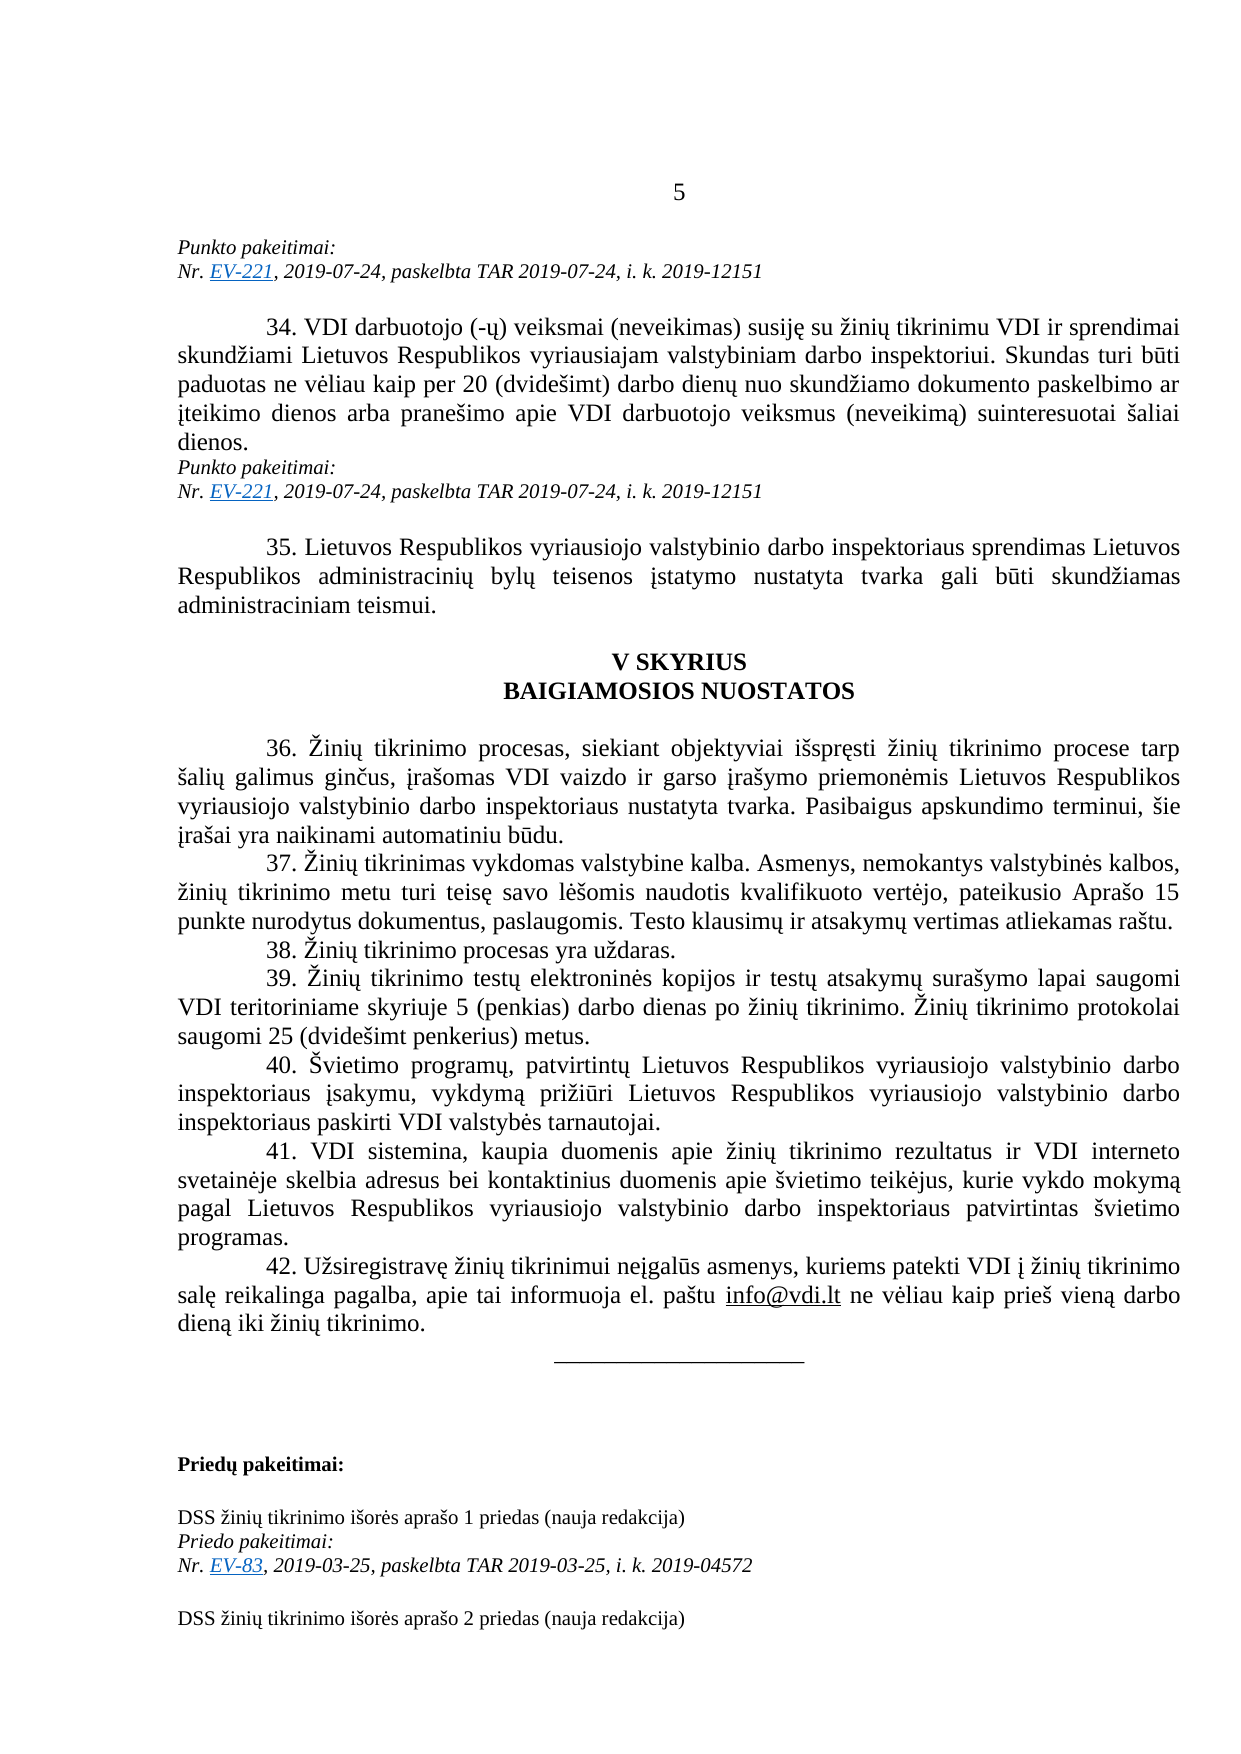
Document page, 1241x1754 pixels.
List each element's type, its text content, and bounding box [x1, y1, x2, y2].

text Priedo pakeitimai: [177, 1529, 1181, 1553]
text 36. Žinių tikrinimo procesas, siekiant objektyviai išspręsti žinių tikrinimo procese tarp šalių galimus ginčus, įrašomas VDI vaizdo ir garso įrašymo priemonėmis Lietuvos Respublikos vyriausiojo valstybinio darbo inspektoriaus nustatyta tvarka. Pasibaigus apskundimo terminui, šie įrašai yra naikinami automatiniu būdu. [177, 733, 1181, 848]
text Nr. EV-221, 2019-07-24, paskelbta TAR 2019-07-24, i. k. 2019-12151 [177, 259, 1181, 283]
text Punkto pakeitimai: [177, 455, 1181, 479]
text 38. Žinių tikrinimo procesas yra uždaras. [177, 935, 1181, 963]
text 37. Žinių tikrinimas vykdomas valstybine kalba. Asmenys, nemokantys valstybinės kalbos, žinių tikrinimo metu turi teisę savo lėšomis naudotis kvalifikuoto vertėjo, pateikusio Aprašo 15 punkte nurodytus dokumentus, paslaugomis. Testo klausimų ir atsakymų vertimas atliekamas raštu. [177, 848, 1181, 935]
text ____________________ [177, 1337, 1181, 1366]
text Nr. EV-83, 2019-03-25, paskelbta TAR 2019-03-25, i. k. 2019-04572 [177, 1553, 1181, 1577]
text DSS žinių tikrinimo išorės aprašo 2 priedas (nauja redakcija) [177, 1606, 1181, 1630]
text BAIGIAMOSIOS NUOSTATOS [177, 676, 1181, 705]
text 34. VDI darbuotojo (-ų) veiksmai (neveikimas) susiję su žinių tikrinimu VDI ir sprendimai skundžiami Lietuvos Respublikos vyriausiajam valstybiniam darbo inspektoriui. Skundas turi būti paduotas ne vėliau kaip per 20 (dvidešimt) darbo dienų nuo skundžiamo dokumento paskelbimo ar įteikimo dienos arba pranešimo apie VDI darbuotojo veiksmus (neveikimą) suinteresuotai šaliai dienos. [177, 312, 1181, 455]
text 42. Užsiregistravę žinių tikrinimui neįgalūs asmenys, kuriems patekti VDI į žinių tikrinimo salę reikalinga pagalba, apie tai informuoja el. paštu info@vdi.lt ne vėliau kaip prieš vieną darbo dieną iki žinių tikrinimo. [177, 1251, 1181, 1337]
text V SKYRIUS [177, 647, 1181, 676]
text Priedų pakeitimai: [177, 1452, 1181, 1476]
text Punkto pakeitimai: [177, 235, 1181, 259]
text Nr. EV-221, 2019-07-24, paskelbta TAR 2019-07-24, i. k. 2019-12151 [177, 479, 1181, 503]
text 35. Lietuvos Respublikos vyriausiojo valstybinio darbo inspektoriaus sprendimas Lietuvos Respublikos administracinių bylų teisenos įstatymo nustatyta tvarka gali būti skundžiamas administraciniam teismui. [177, 532, 1181, 618]
text DSS žinių tikrinimo išorės aprašo 1 priedas (nauja redakcija) [177, 1505, 1181, 1529]
text 39. Žinių tikrinimo testų elektroninės kopijos ir testų atsakymų surašymo lapai saugomi VDI teritoriniame skyriuje 5 (penkias) darbo dienas po žinių tikrinimo. Žinių tikrinimo protokolai saugomi 25 (dvidešimt penkerius) metus. [177, 963, 1181, 1050]
text 41. VDI sistemina, kaupia duomenis apie žinių tikrinimo rezultatus ir VDI interneto svetainėje skelbia adresus bei kontaktinius duomenis apie švietimo teikėjus, kurie vykdo mokymą pagal Lietuvos Respublikos vyriausiojo valstybinio darbo inspektoriaus patvirtintas švietimo programas. [177, 1136, 1181, 1251]
text 40. Švietimo programų, patvirtintų Lietuvos Respublikos vyriausiojo valstybinio darbo inspektoriaus įsakymu, vykdymą prižiūri Lietuvos Respublikos vyriausiojo valstybinio darbo inspektoriaus paskirti VDI valstybės tarnautojai. [177, 1050, 1181, 1136]
